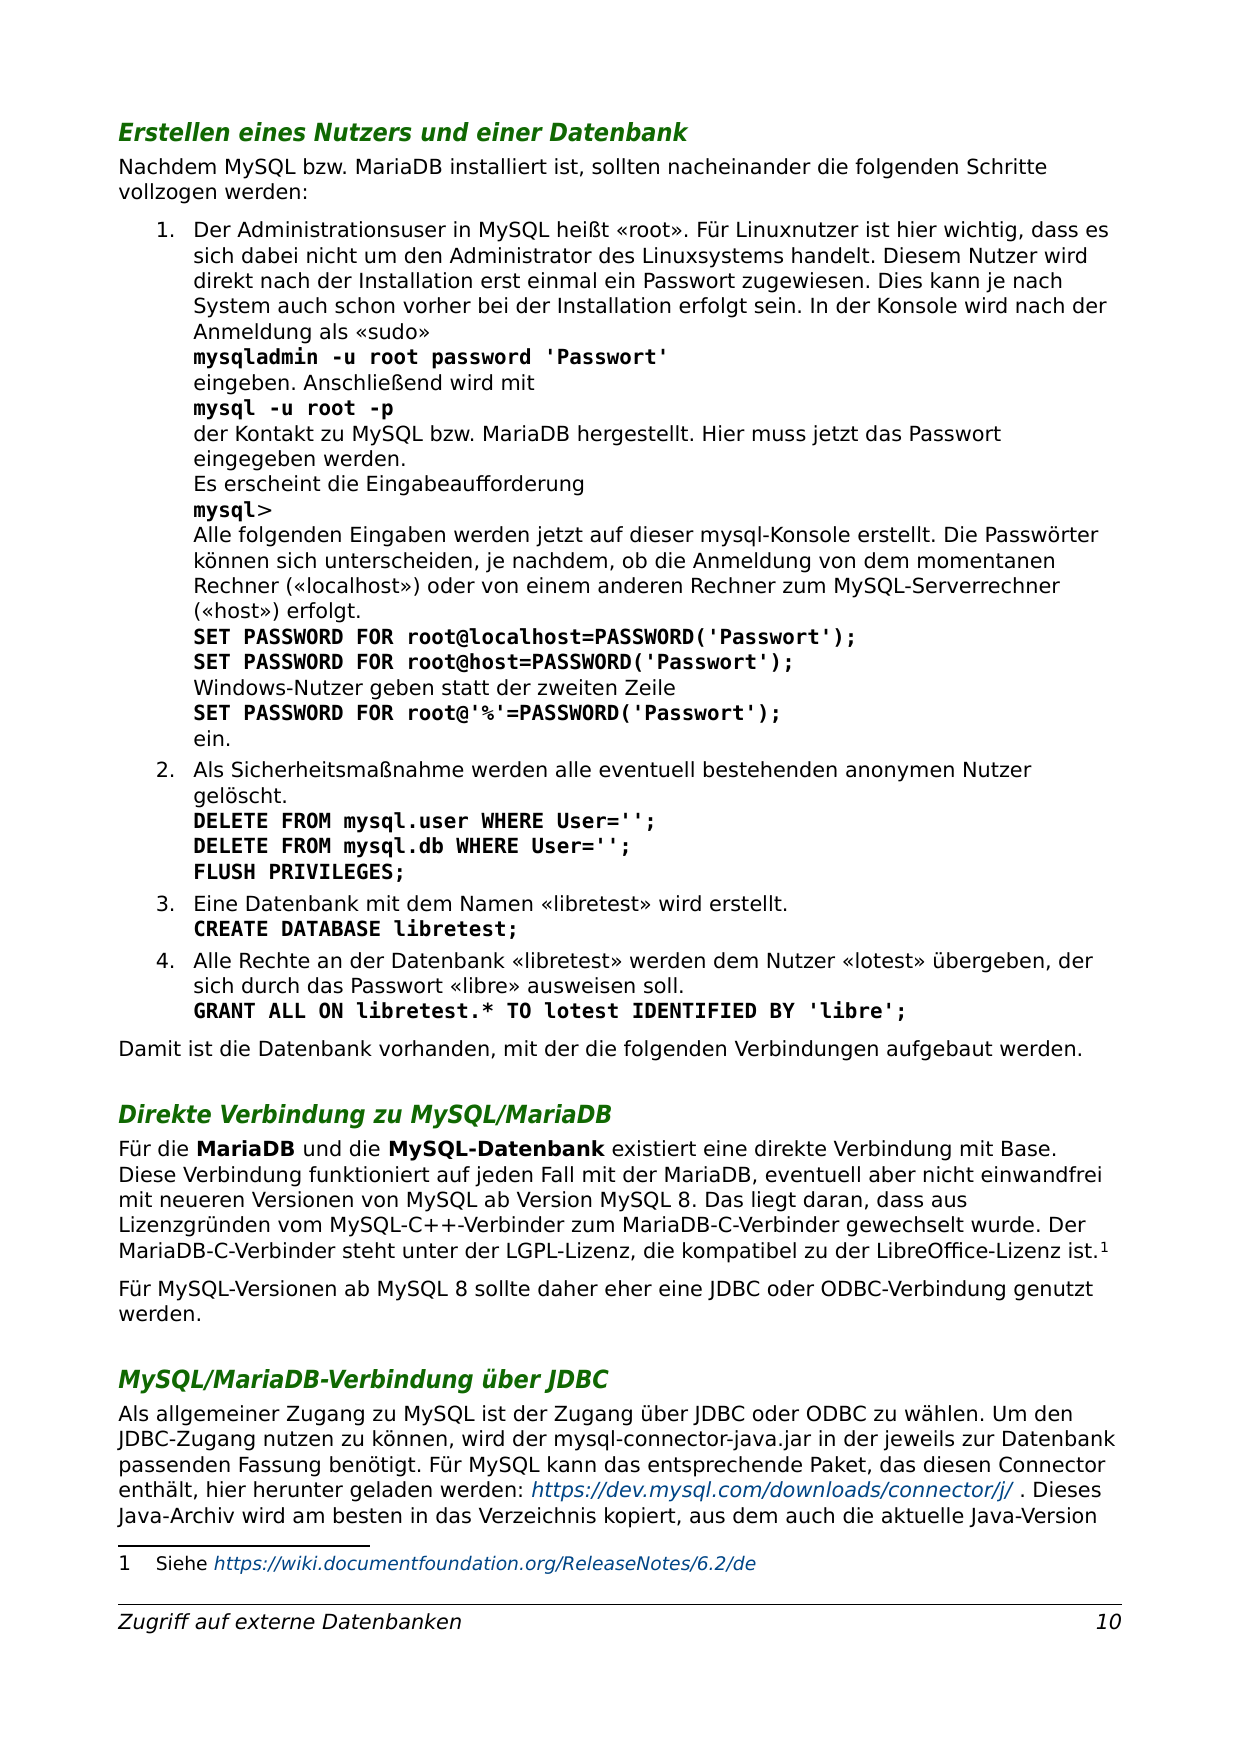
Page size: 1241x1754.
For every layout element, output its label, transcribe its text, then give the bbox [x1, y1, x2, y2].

subtitle MySQL/MariaDB-Verbindung über JDBC [118, 1365, 1122, 1394]
subtitle Erstellen eines Nutzers und einer Datenbank [118, 118, 1122, 147]
list Alle Rechte an der Datenbank «libretest» werden dem Nutzer «lotest» übergeben, der sich durch das Passwort «libre» ausweisen soll. GRANT ALL ON libretest.* TO lotest IDENTIFIED BY 'libre'; [156, 949, 1122, 1024]
text Siehe https://wiki.documentfoundation.org/ReleaseNotes/6.2/de [118, 1552, 1122, 1575]
text Als allgemeiner Zugang zu MySQL ist der Zugang über JDBC oder ODBC zu wählen. Um den JDBC-Zugang nutzen zu können, wird der mysql-connector-java.jar in der jeweils zur Datenbank passenden Fassung benötigt. Für MySQL kann das entsprechende Paket, das diesen Connector enthält, hier herunter geladen werden: https://dev.mysql.com/downloads/connector/j/ . Dieses Java-Archiv wird am besten in das Verzeichnis kopiert, aus dem auch die aktuelle Java-Version [118, 1402, 1122, 1528]
list Eine Datenbank mit dem Namen «libretest» wird erstellt. CREATE DATABASE libretest; [156, 892, 1122, 941]
text Damit ist die Datenbank vorhanden, mit der die folgenden Verbindungen aufgebaut werden. [118, 1037, 1122, 1062]
text Für MySQL-Versionen ab MySQL 8 sollte daher eher eine JDBC oder ODBC-Verbindung genutzt werden. [118, 1277, 1122, 1327]
subtitle Direkte Verbindung zu MySQL/MariaDB [118, 1100, 1122, 1129]
text Für die MariaDB und die MySQL-Datenbank existiert eine direkte Verbindung mit Base. Diese Verbindung funktioniert auf jeden Fall mit der MariaDB, eventuell aber nicht einwandfrei mit neueren Versionen von MySQL ab Version MySQL 8. Das liegt daran, dass aus Lizenzgründen vom MySQL-C++-Verbinder zum MariaDB-C-Verbinder gewechselt wurde. Der MariaDB-C-Verbinder steht unter der LGPL-Lizenz, die kompatibel zu der LibreOffice-Lizenz ist. [118, 1137, 1122, 1263]
list Der Administrationsuser in MySQL heißt «root». Für Linuxnutzer ist hier wichtig, dass es sich dabei nicht um den Administrator des Linuxsystems handelt. Diesem Nutzer wird direkt nach der Installation erst einmal ein Passwort zugewiesen. Dies kann je nach System auch schon vorher bei der Installation erfolgt sein. In der Konsole wird nach der Anmeldung als «sudo» mysqladmin -u root password 'Passwort' eingeben. Anschließend wird mit mysql -u root -p der Kontakt zu MySQL bzw. MariaDB hergestellt. Hier muss jetzt das Passwort eingegeben werden. Es erscheint die Eingabeaufforderung mysql> Alle folgenden Eingaben werden jetzt auf dieser mysql-Konsole erstellt. Die Passwörter können sich unterscheiden, je nachdem, ob die Anmeldung von dem momentanen Rechner («localhost») oder von einem anderen Rechner zum MySQL-Serverrechner («host») erfolgt. SET PASSWORD FOR root@localhost=PASSWORD('Passwort'); SET PASSWORD FOR root@host=PASSWORD('Passwort'); Windows-Nutzer geben statt der zweiten Zeile SET PASSWORD FOR root@'%'=PASSWORD('Passwort'); ein. [156, 218, 1122, 751]
list Als Sicherheitsmaßnahme werden alle eventuell bestehenden anonymen Nutzer gelöscht. DELETE FROM mysql.user WHERE User=''; DELETE FROM mysql.db WHERE User=''; FLUSH PRIVILEGES; [156, 758, 1122, 884]
text Nachdem MySQL bzw. MariaDB installiert ist, sollten nacheinander die folgenden Schritte vollzogen werden: [118, 155, 1122, 205]
